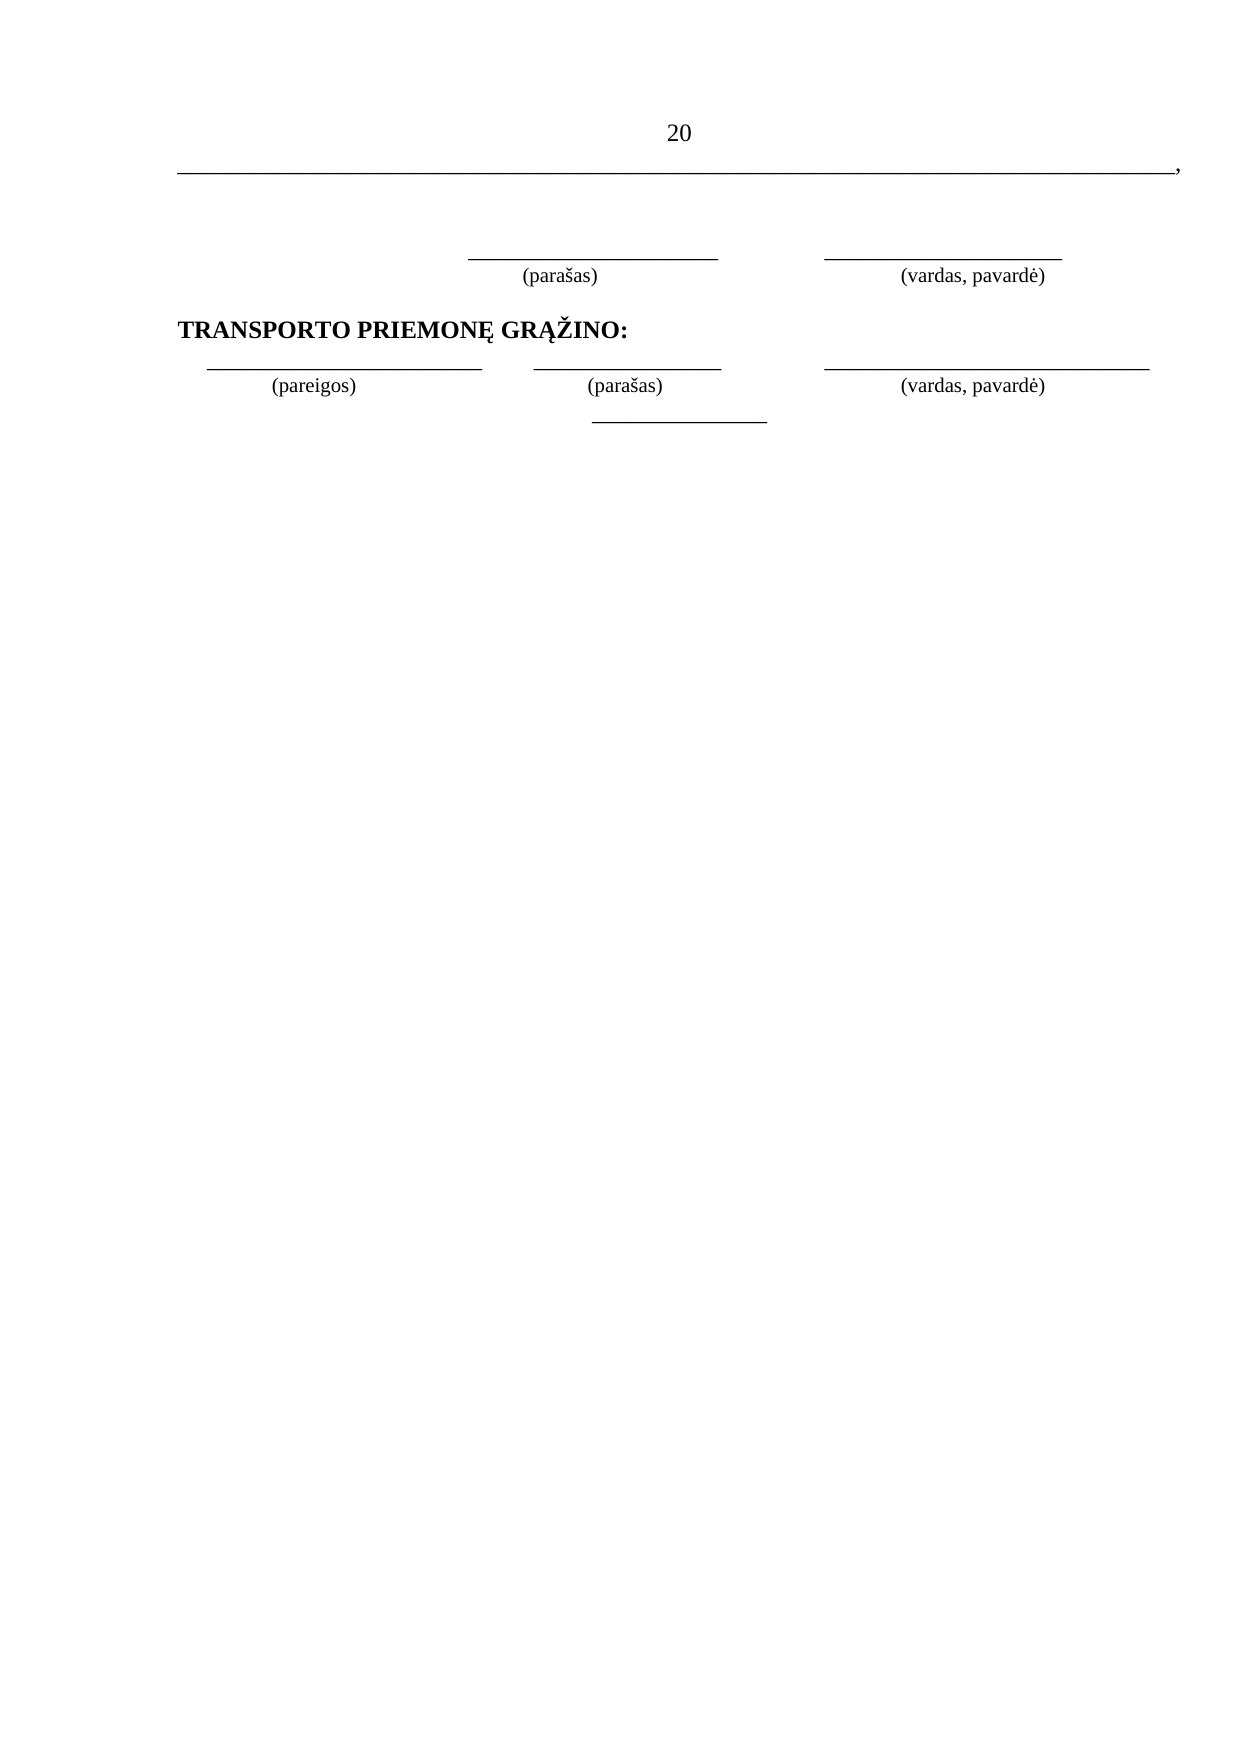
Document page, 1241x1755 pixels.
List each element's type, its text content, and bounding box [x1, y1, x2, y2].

text TRANSPORTO PRIEMONĘ GRĄŽINO: [177, 315, 1181, 344]
text (parašas) (vardas, pavardė) [177, 263, 1181, 287]
text , [177, 148, 1181, 176]
text ______________ [177, 397, 1181, 426]
text ______________________ _______________ __________________________ [177, 344, 1181, 373]
text ___________________ ___________________ [177, 234, 1181, 263]
text (pareigos) (parašas) (vardas, pavardė) [177, 373, 1181, 397]
